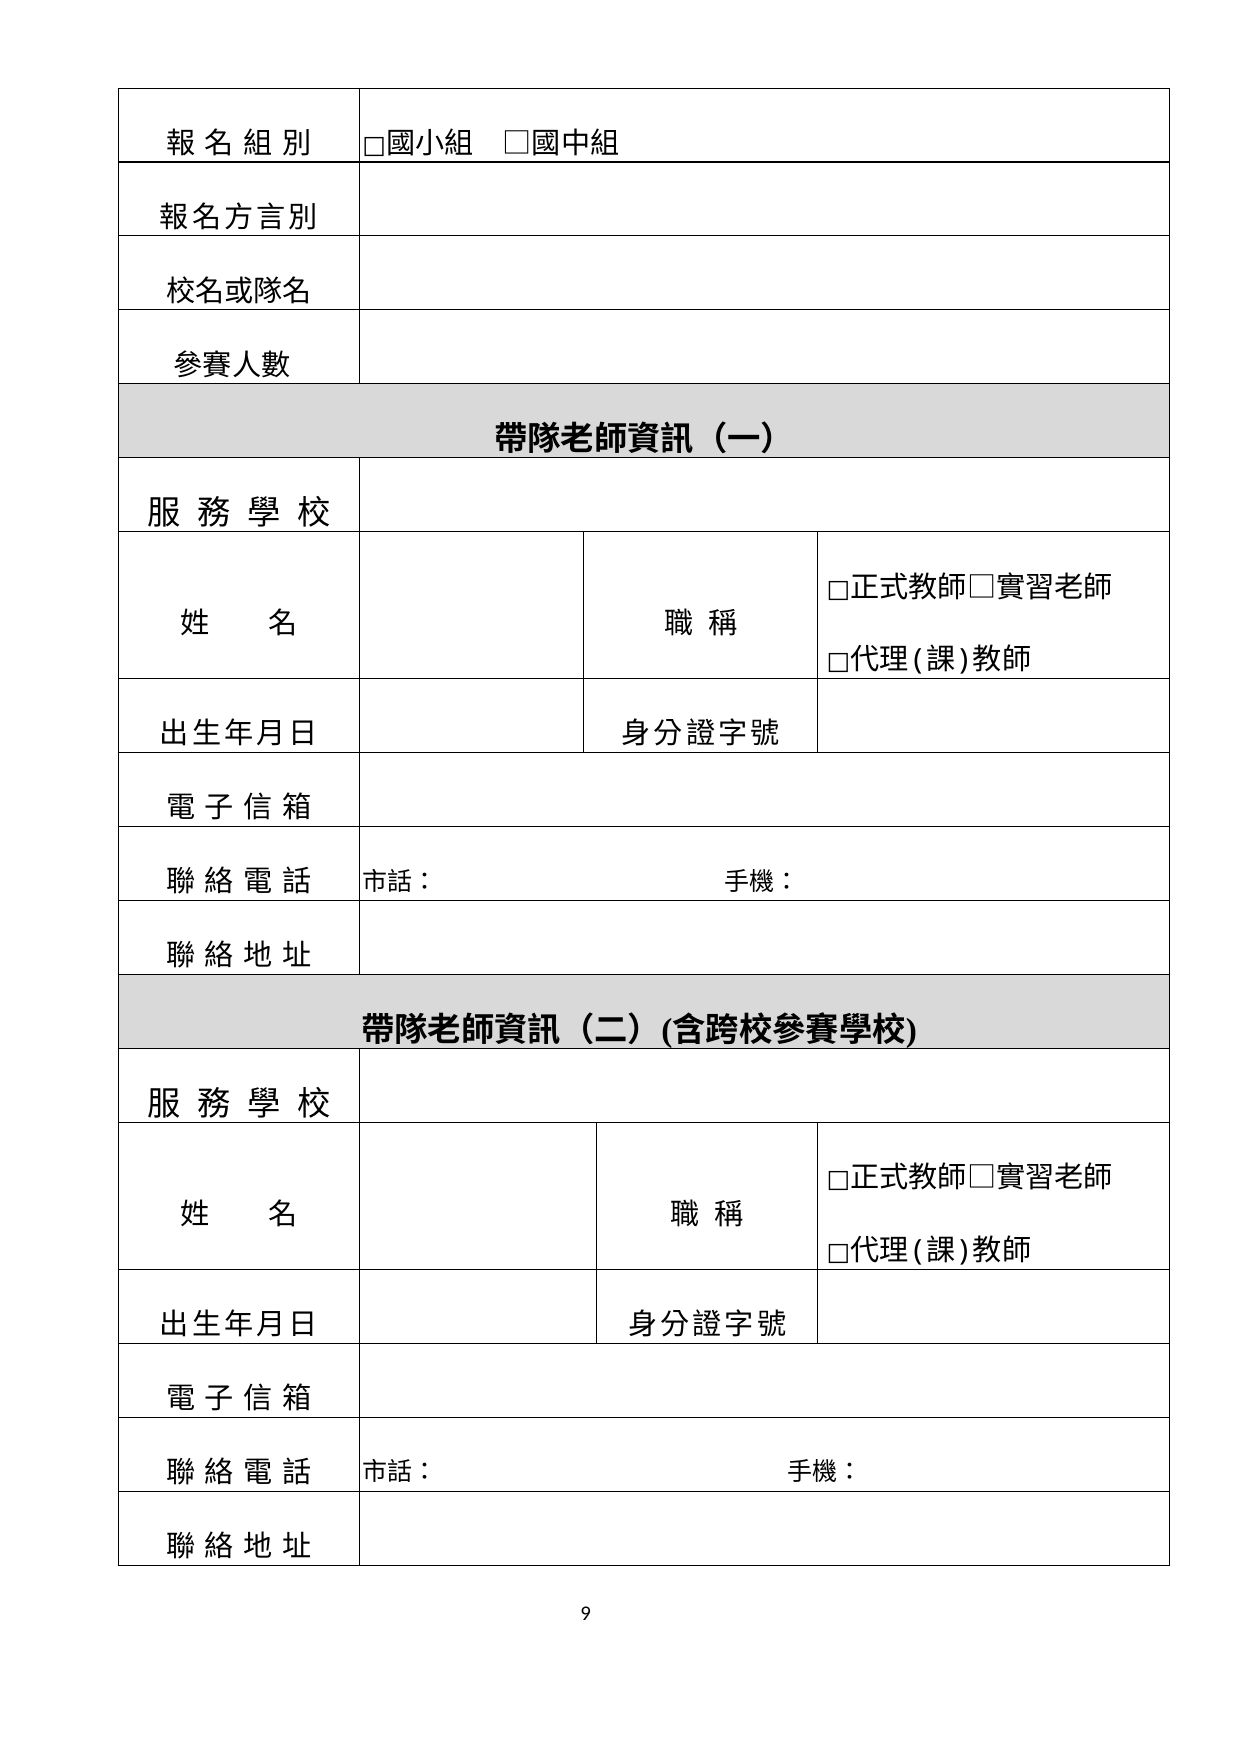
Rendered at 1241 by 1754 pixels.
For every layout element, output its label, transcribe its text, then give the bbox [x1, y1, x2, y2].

table_cell 姓名 [119, 532, 359, 678]
table_cell □正式教師□實習老師 □代理(課)教師 [818, 532, 1169, 678]
table_cell [360, 163, 1169, 235]
table_cell 身分證字號 [584, 679, 817, 752]
table_cell 校名或隊名 [119, 236, 359, 309]
table_cell 身分證字號 [597, 1270, 817, 1343]
table_cell [360, 753, 1169, 826]
table_cell 姓名 [119, 1123, 359, 1269]
table_cell 報名組別 [119, 89, 359, 161]
table_cell 出生年月日 [119, 679, 359, 752]
table_cell 服 務 學 校 [119, 458, 359, 531]
table_cell [818, 679, 1169, 752]
table_cell □國小組 □國中組 [360, 89, 1169, 161]
table_cell [360, 1344, 1169, 1417]
table_cell [360, 458, 1169, 531]
table_cell 電子信箱 [119, 1344, 359, 1417]
table_cell [360, 236, 1169, 309]
table_cell [360, 1123, 596, 1269]
table_cell 服 務 學 校 [119, 1049, 359, 1122]
table_cell 聯絡電話 [119, 1418, 359, 1491]
table_cell 出生年月日 [119, 1270, 359, 1343]
table_cell 報名方言別 [119, 163, 359, 235]
table_cell 聯絡地址 [119, 901, 359, 974]
table_cell 市話： 手機： [360, 1418, 1169, 1491]
table_cell 帶隊老師資訊（二）(含跨校參賽學校) [119, 975, 1169, 1048]
table_cell [818, 1270, 1169, 1343]
table_cell 聯絡電話 [119, 827, 359, 900]
table_cell [360, 901, 1169, 974]
table_cell 參賽人數 [119, 310, 359, 383]
table_cell [360, 310, 1169, 383]
table_cell 聯絡地址 [119, 1492, 359, 1564]
table_cell [360, 1049, 1169, 1122]
table_cell 電子信箱 [119, 753, 359, 826]
table_cell [360, 679, 583, 752]
table_cell [360, 1492, 1169, 1564]
table_cell [360, 532, 583, 678]
table_cell □正式教師□實習老師 □代理(課)教師 [818, 1123, 1169, 1269]
table_cell 職 稱 [584, 532, 817, 678]
table_cell [360, 1270, 596, 1343]
table_cell 職 稱 [597, 1123, 817, 1269]
table_cell 市話： 手機： [360, 827, 1169, 900]
table_cell 帶隊老師資訊（一） [119, 384, 1169, 457]
